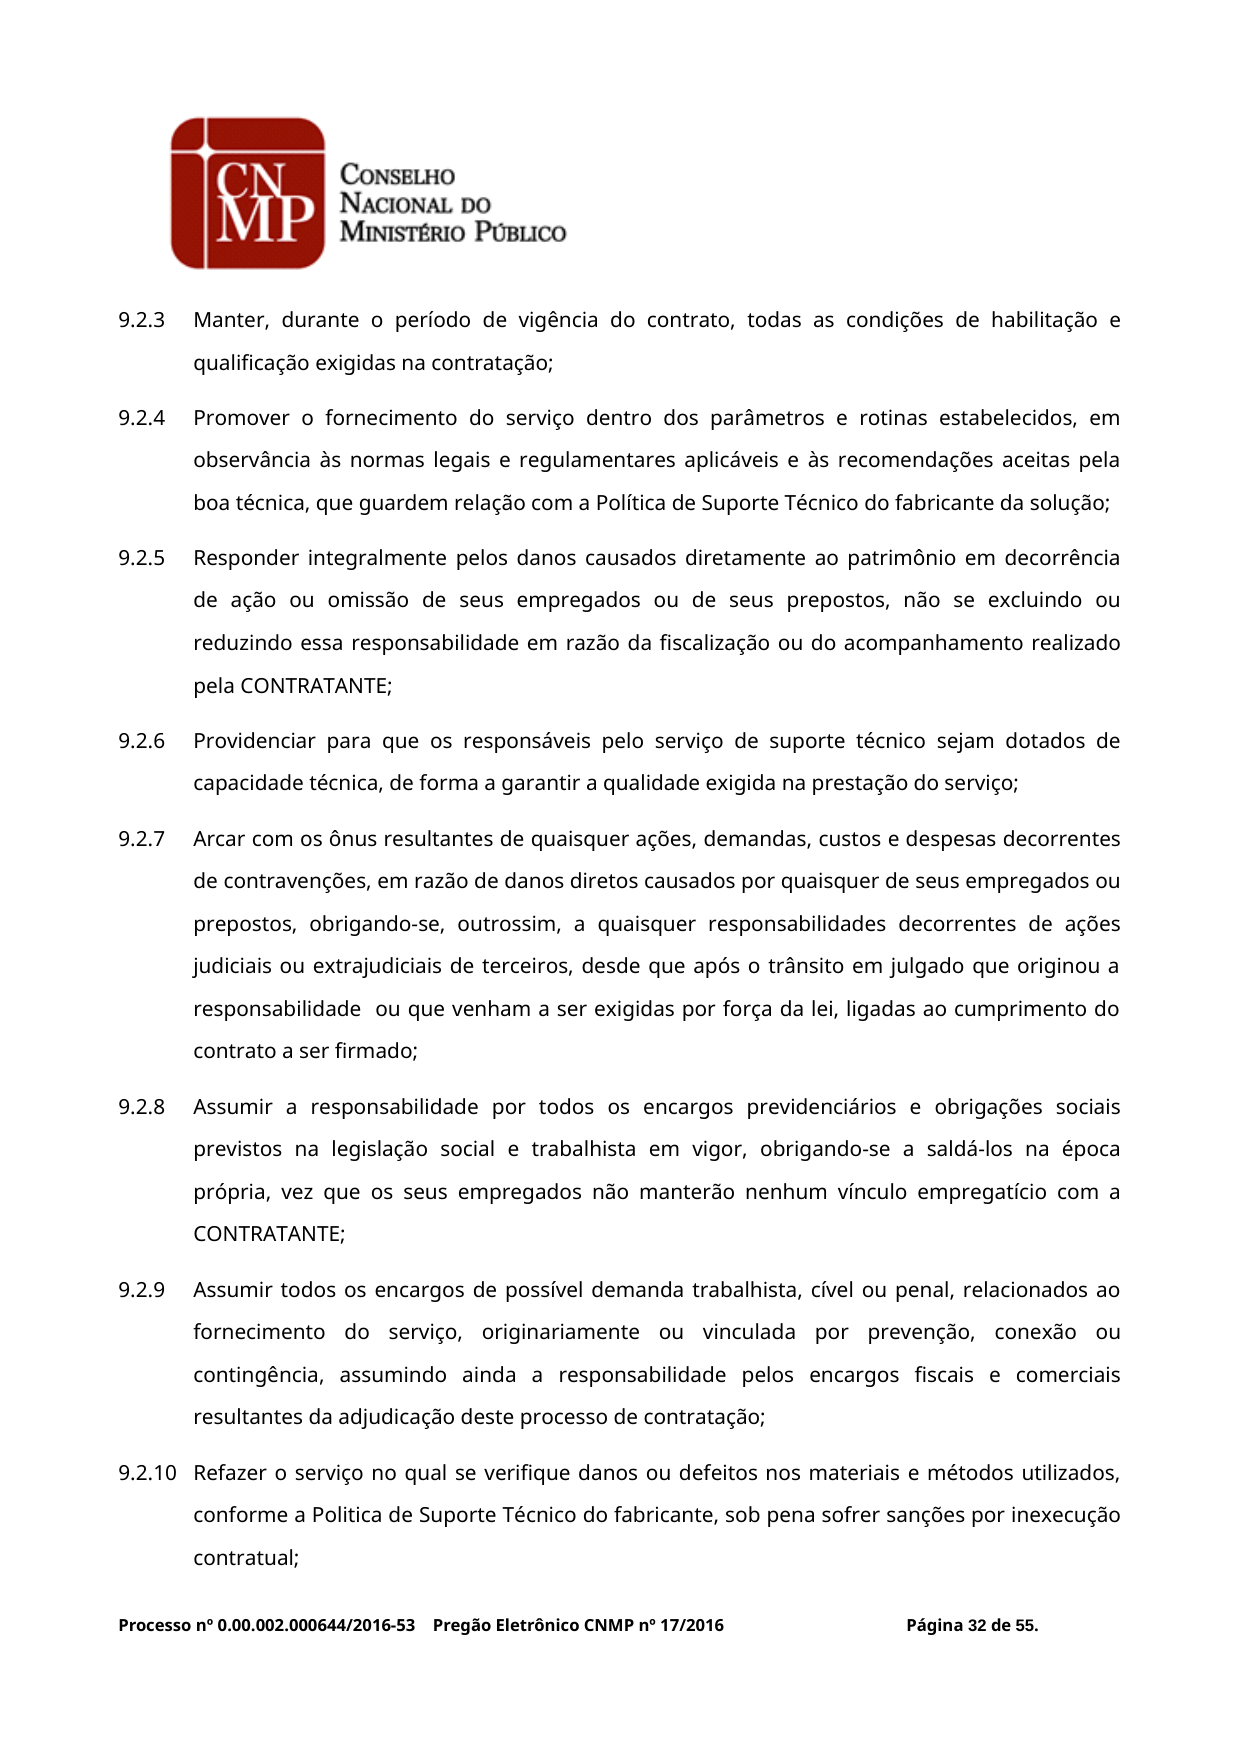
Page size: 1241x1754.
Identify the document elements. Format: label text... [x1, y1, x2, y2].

list Arcar com os ônus resultantes de quaisquer ações, demandas, custos e despesas decorrentes de contravenções, em razão de danos diretos causados por quaisquer de seus empregados ou prepostos, obrigando-se, outrossim, a quaisquer responsabilidades decorrentes de ações judiciais ou extrajudiciais de terceiros, desde que após o trânsito em julgado que originou a responsabilidade ou que venham a ser exigidas por força da lei, ligadas ao cumprimento do contrato a ser firmado; [118, 824, 1122, 1065]
list Promover o fornecimento do serviço dentro dos parâmetros e rotinas estabelecidos, em observância às normas legais e regulamentares aplicáveis e às recomendações aceitas pela boa técnica, que guardem relação com a Política de Suporte Técnico do fabricante da solução; [118, 403, 1122, 516]
list Responder integralmente pelos danos causados diretamente ao patrimônio em decorrência de ação ou omissão de seus empregados ou de seus prepostos, não se excluindo ou reduzindo essa responsabilidade em razão da fiscalização ou do acompanhamento realizado pela CONTRATANTE; [118, 543, 1122, 699]
list Providenciar para que os responsáveis pelo serviço de suporte técnico sejam dotados de capacidade técnica, de forma a garantir a qualidade exigida na prestação do serviço; [118, 726, 1122, 797]
list Refazer o serviço no qual se verifique danos ou defeitos nos materiais e métodos utilizados, conforme a Politica de Suporte Técnico do fabricante, sob pena sofrer sanções por inexecução contratual; [118, 1458, 1122, 1571]
list Assumir a responsabilidade por todos os encargos previdenciários e obrigações sociais previstos na legislação social e trabalhista em vigor, obrigando-se a saldá-los na época própria, vez que os seus empregados não manterão nenhum vínculo empregatício com a CONTRATANTE; [118, 1092, 1122, 1248]
list Assumir todos os encargos de possível demanda trabalhista, cível ou penal, relacionados ao fornecimento do serviço, originariamente ou vinculada por prevenção, conexão ou contingência, assumindo ainda a responsabilidade pelos encargos fiscais e comerciais resultantes da adjudicação deste processo de contratação; [118, 1275, 1122, 1431]
list Manter, durante o período de vigência do contrato, todas as condições de habilitação e qualificação exigidas na contratação; [118, 305, 1122, 376]
